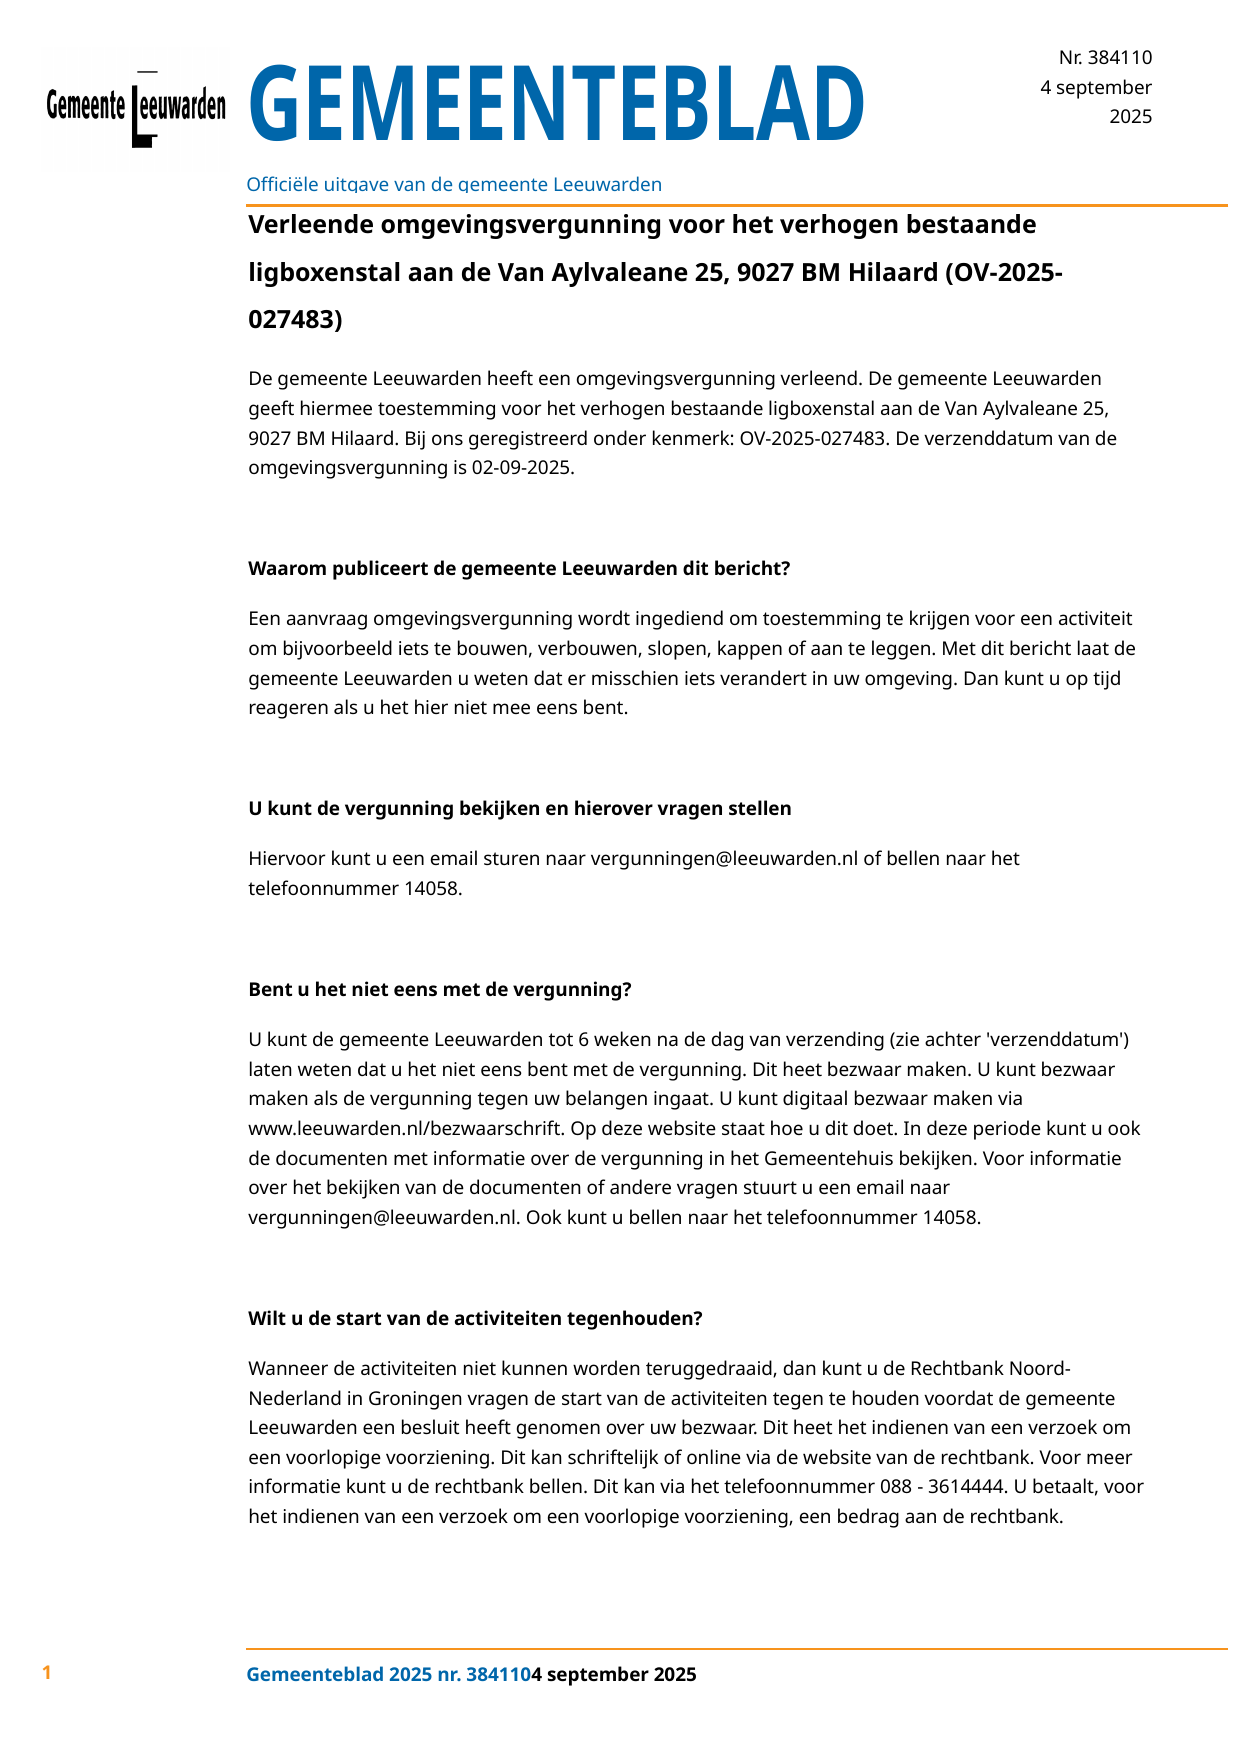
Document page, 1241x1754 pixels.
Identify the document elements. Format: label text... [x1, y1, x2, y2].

text Bent u het niet eens met de vergunning? [248, 976, 1152, 1002]
text Waarom publiceert de gemeente Leeuwarden dit bericht? [248, 555, 1152, 581]
text U kunt de gemeente Leeuwarden tot 6 weken na de dag van verzending (zie achter 'verzenddatum') laten weten dat u het niet eens bent met de vergunning. Dit heet bezwaar maken. U kunt bezwaar maken als de vergunning tegen uw belangen ingaat. U kunt digitaal bezwaar maken via www.leeuwarden.nl/bezwaarschrift. Op deze website staat hoe u dit doet. In deze periode kunt u ook de documenten met informatie over de vergunning in het Gemeentehuis bekijken. Voor informatie over het bekijken van de documenten of andere vragen stuurt u een email naar vergunningen@leeuwarden.nl. Ook kunt u bellen naar het telefoonnummer 14058. [248, 1026, 1152, 1229]
picture [41, 47, 231, 172]
text De gemeente Leeuwarden heeft een omgevingsvergunning verleend. De gemeente Leeuwarden geeft hiermee toestemming voor het verhogen bestaande ligboxenstal aan de Van Aylvaleane 25, 9027 BM Hilaard. Bij ons geregistreerd onder kenmerk: OV-2025-027483. De verzenddatum van de omgevingsvergunning is 02-09-2025. [248, 366, 1152, 480]
text U kunt de vergunning bekijken en hierover vragen stellen [248, 795, 1152, 821]
text Verleende omgevingsvergunning voor het verhogen bestaande ligboxenstal aan de Van Aylvaleane 25, 9027 BM Hilaard (OV-2025-027483) [248, 207, 1152, 336]
text Wanneer de activiteiten niet kunnen worden teruggedraaid, dan kunt u de Rechtbank Noord-Nederland in Groningen vragen de start van de activiteiten tegen te houden voordat de gemeente Leeuwarden een besluit heeft genomen over uw bezwaar. Dit heet het indienen van een verzoek om een voorlopige voorziening. Dit kan schriftelijk of online via de website van de rechtbank. Voor meer informatie kunt u de rechtbank bellen. Dit kan via het telefoonnummer 088 - 3614444. U betaalt, voor het indienen van een verzoek om een voorlopige voorziening, een bedrag aan de rechtbank. [248, 1355, 1152, 1529]
text Wilt u de start van de activiteiten tegenhouden? [248, 1305, 1152, 1330]
text Een aanvraag omgevingsvergunning wordt ingediend om toestemming te krijgen voor een activiteit om bijvoorbeeld iets te bouwen, verbouwen, slopen, kappen of aan te leggen. Met dit bericht laat de gemeente Leeuwarden u weten dat er misschien iets verandert in uw omgeving. Dan kunt u op tijd reageren als u het hier niet mee eens bent. [248, 606, 1152, 720]
text Hiervoor kunt u een email sturen naar vergunningen@leeuwarden.nl of bellen naar het telefoonnummer 14058. [248, 846, 1152, 901]
